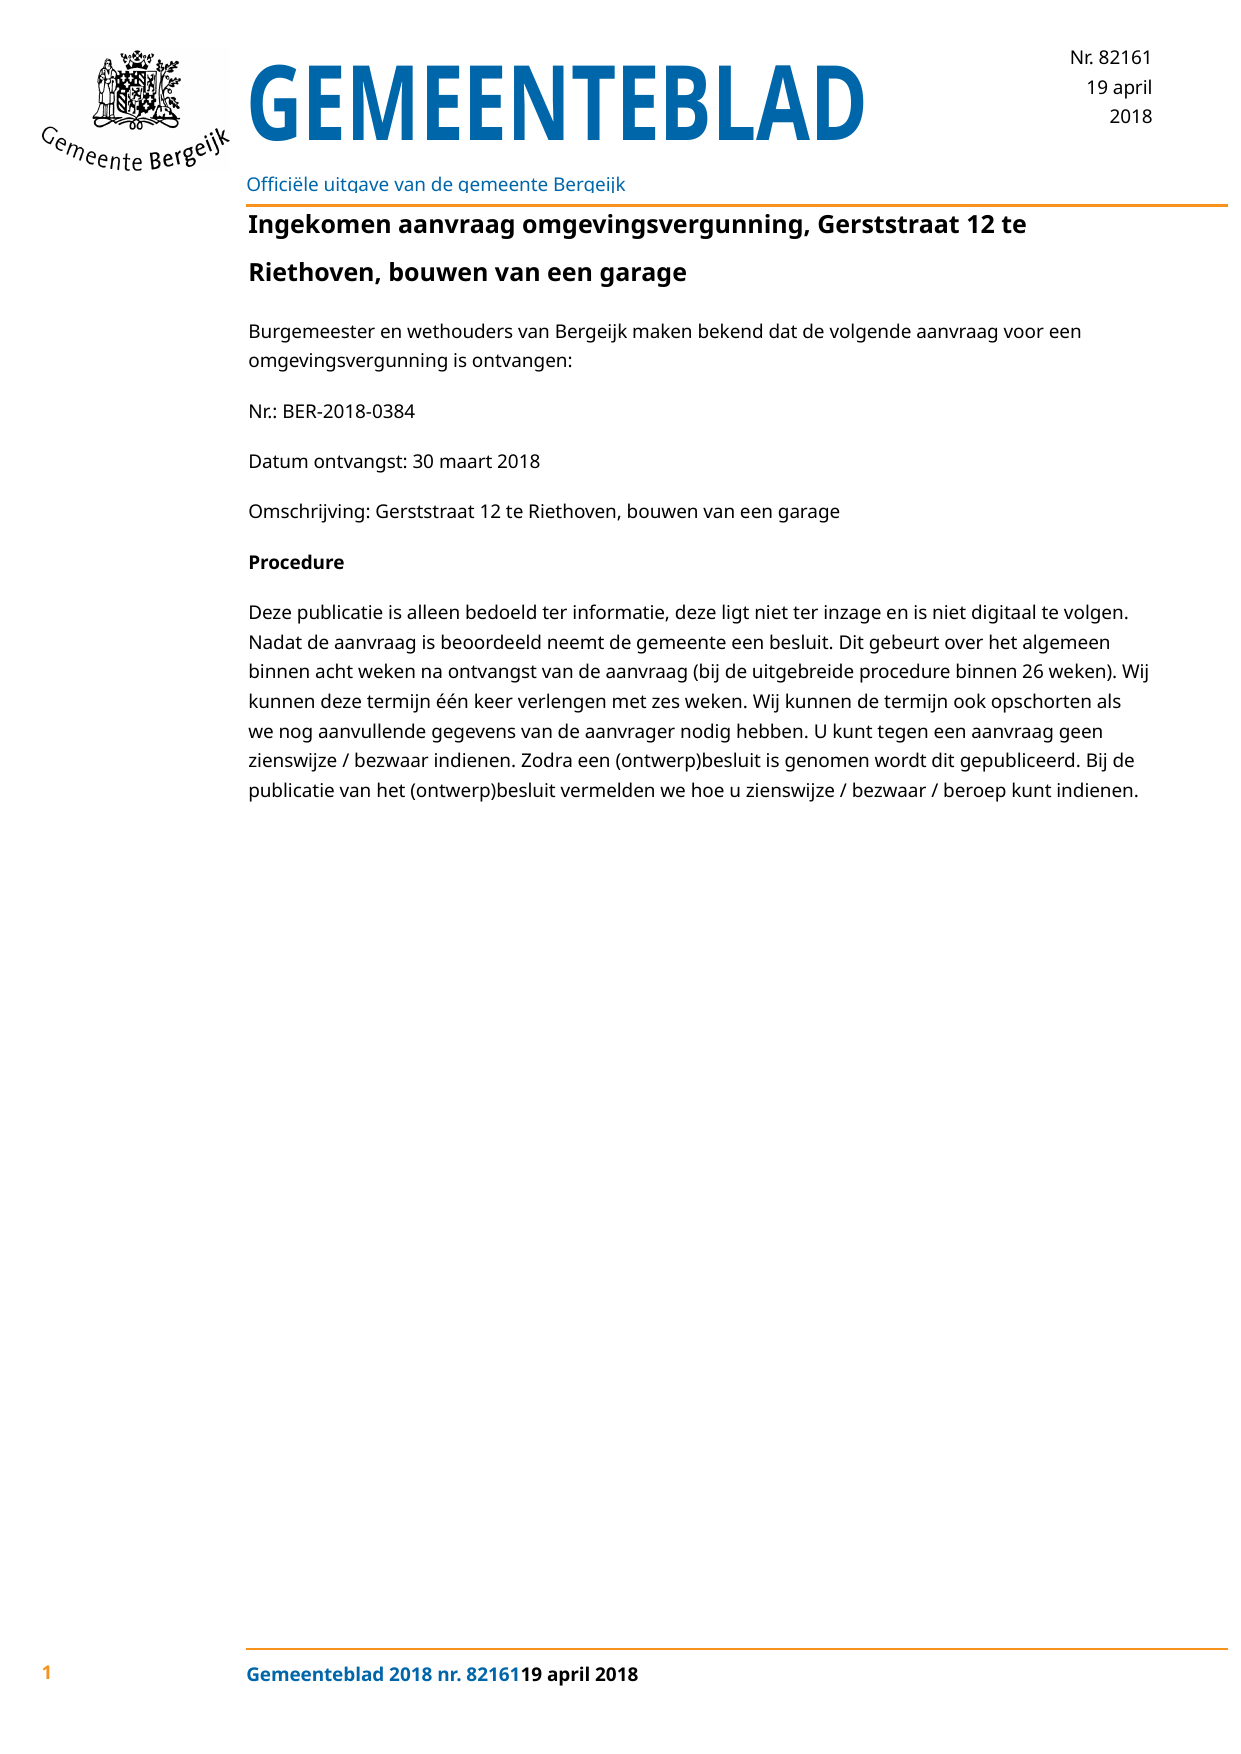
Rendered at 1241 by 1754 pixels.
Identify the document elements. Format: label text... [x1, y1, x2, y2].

text Burgemeester en wethouders van Bergeijk maken bekend dat de volgende aanvraag voor een omgevingsvergunning is ontvangen: [248, 318, 1152, 373]
text Ingekomen aanvraag omgevingsvergunning, Gerststraat 12 te Riethoven, bouwen van een garage [248, 207, 1152, 288]
text Datum ontvangst: 30 maart 2018 [248, 448, 1152, 474]
text Deze publicatie is alleen bedoeld ter informatie, deze ligt niet ter inzage en is niet digitaal te volgen. Nadat de aanvraag is beoordeeld neemt de gemeente een besluit. Dit gebeurt over het algemeen binnen acht weken na ontvangst van de aanvraag (bij de uitgebreide procedure binnen 26 weken). Wij kunnen deze termijn één keer verlengen met zes weken. Wij kunnen de termijn ook opschorten als we nog aanvullende gegevens van de aanvrager nodig hebben. U kunt tegen een aanvraag geen zienswijze / bezwaar indienen. Zodra een (ontwerp)besluit is genomen wordt dit gepubliceerd. Bij de publicatie van het (ontwerp)besluit vermelden we hoe u zienswijze / bezwaar / beroep kunt indienen. [248, 599, 1152, 803]
text Nr.: BER-2018-0384 [248, 398, 1152, 424]
text Procedure [248, 549, 1152, 575]
picture [41, 47, 231, 172]
text Omschrijving: Gerststraat 12 te Riethoven, bouwen van een garage [248, 499, 1152, 524]
